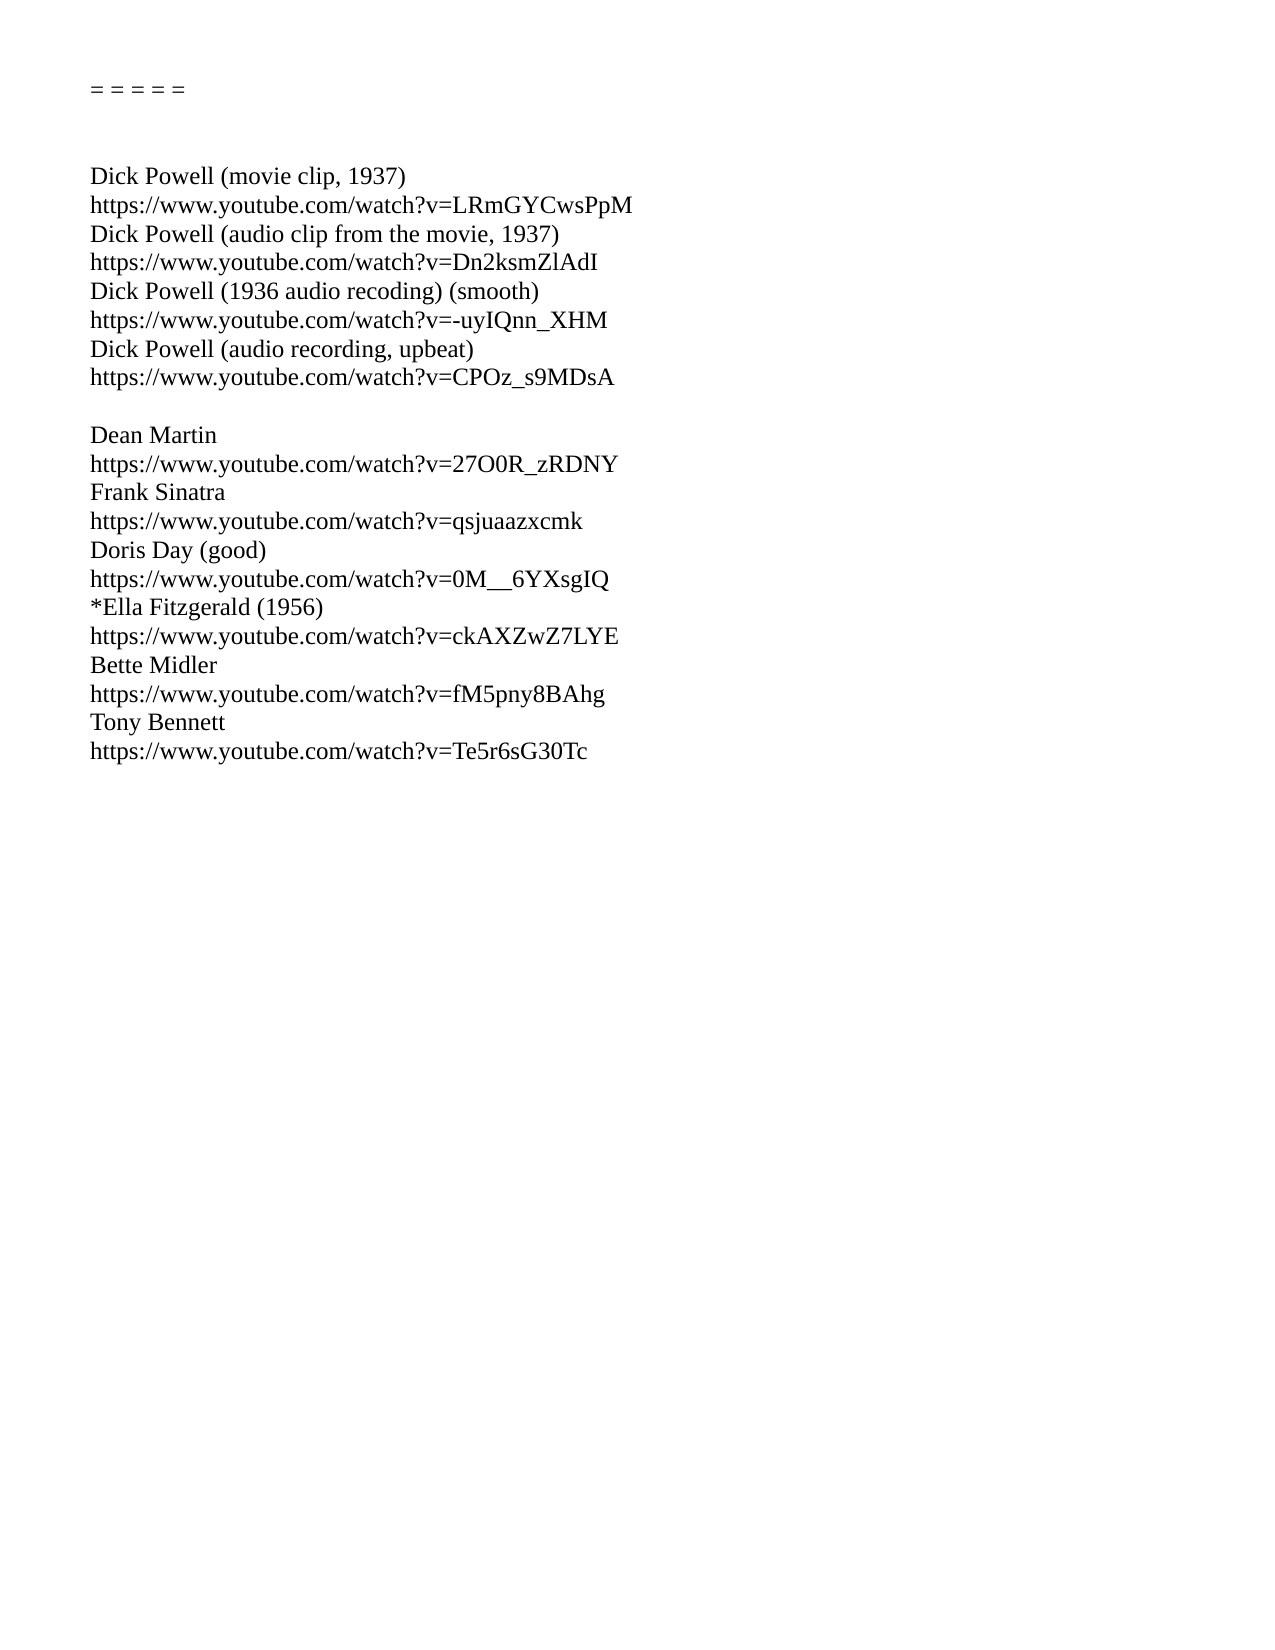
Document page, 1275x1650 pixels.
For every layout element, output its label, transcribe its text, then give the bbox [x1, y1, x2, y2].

text Dean Martin [90, 420, 1185, 449]
text Dick Powell (1936 audio recoding) (smooth) [90, 276, 1185, 305]
text https://www.youtube.com/watch?v=27O0R_zRDNY [90, 449, 1185, 477]
text https://www.youtube.com/watch?v=fM5pny8BAhg [90, 679, 1185, 707]
text = = = = = [90, 75, 1185, 104]
text Tony Bennett [90, 707, 1185, 736]
text https://www.youtube.com/watch?v=ckAXZwZ7LYE [90, 621, 1185, 650]
text https://www.youtube.com/watch?v=Te5r6sG30Tc [90, 736, 1185, 765]
text https://www.youtube.com/watch?v=LRmGYCwsPpM [90, 190, 1185, 219]
text https://www.youtube.com/watch?v=Dn2ksmZlAdI [90, 247, 1185, 276]
text Dick Powell (movie clip, 1937) [90, 161, 1185, 190]
text Dick Powell (audio clip from the movie, 1937) [90, 219, 1185, 247]
text Dick Powell (audio recording, upbeat) [90, 334, 1185, 362]
text Frank Sinatra [90, 477, 1185, 506]
text *Ella Fitzgerald (1956) [90, 592, 1185, 621]
text Doris Day (good) [90, 535, 1185, 564]
text https://www.youtube.com/watch?v=CPOz_s9MDsA [90, 362, 1185, 391]
text https://www.youtube.com/watch?v=0M__6YXsgIQ [90, 564, 1185, 592]
text https://www.youtube.com/watch?v=-uyIQnn_XHM [90, 305, 1185, 334]
text Bette Midler [90, 650, 1185, 679]
text https://www.youtube.com/watch?v=qsjuaazxcmk [90, 506, 1185, 535]
